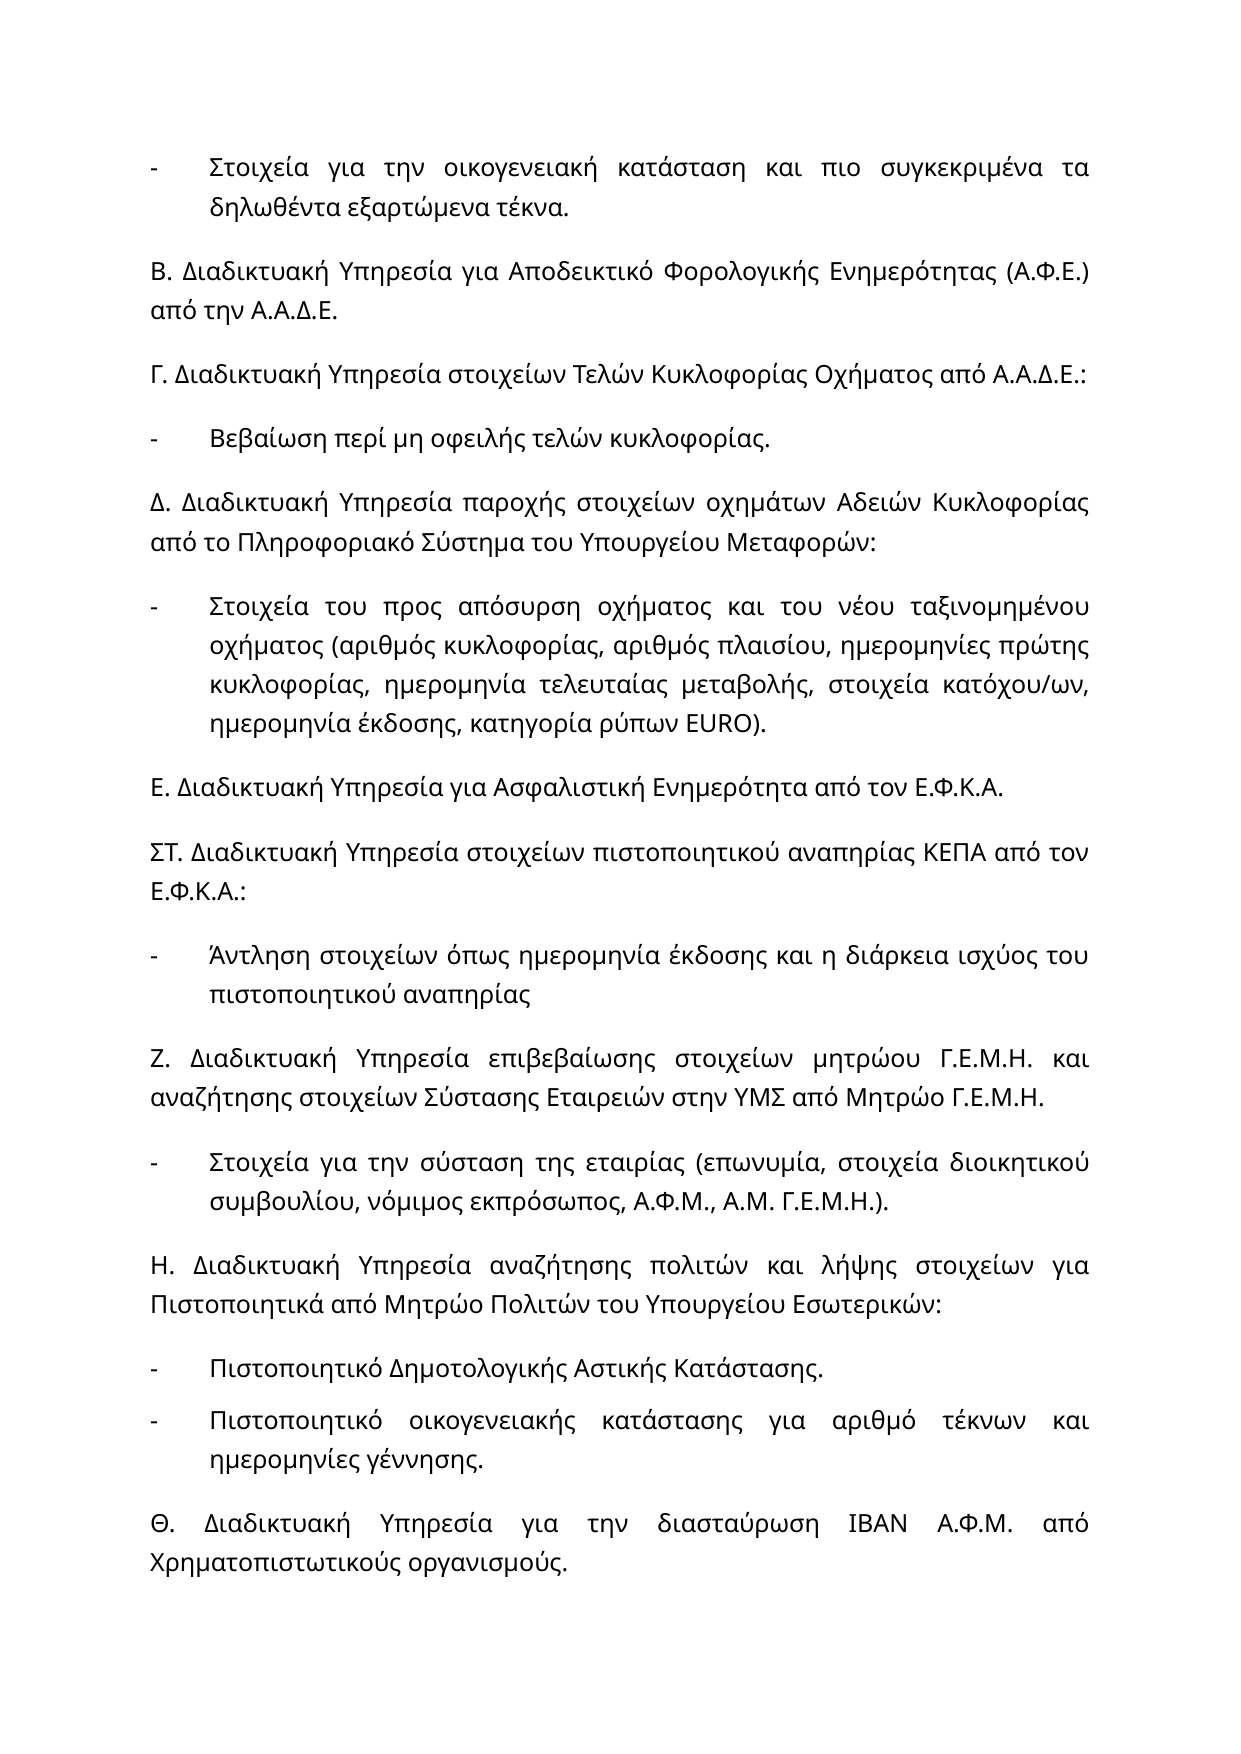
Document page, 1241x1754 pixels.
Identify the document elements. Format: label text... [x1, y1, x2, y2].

list - Πιστοποιητικό οικογενειακής κατάστασης για αριθμό τέκνων και ημερομηνίες γέννησης. [150, 1402, 1090, 1476]
list - Άντληση στοιχείων όπως ημερομηνία έκδοσης και η διάρκεια ισχύος του πιστοποιητικού αναπηρίας [150, 937, 1090, 1011]
text Θ. Διαδικτυακή Υπηρεσία για την διασταύρωση ΙΒΑΝ Α.Φ.Μ. από Χρηματοπιστωτικούς οργανισμούς. [150, 1506, 1090, 1579]
list - Βεβαίωση περί μη οφειλής τελών κυκλοφορίας. [150, 421, 1090, 455]
text Β. Διαδικτυακή Υπηρεσία για Αποδεικτικό Φορολογικής Ενημερότητας (Α.Φ.Ε.) από την Α.Α.Δ.Ε. [150, 253, 1090, 327]
list - Στοιχεία για την σύσταση της εταιρίας (επωνυμία, στοιχεία διοικητικού συμβουλίου, νόμιμος εκπρόσωπος, Α.Φ.Μ., Α.Μ. Γ.Ε.Μ.Η.). [150, 1144, 1090, 1217]
text Η. Διαδικτυακή Υπηρεσία αναζήτησης πολιτών και λήψης στοιχείων για Πιστοποιητικά από Μητρώο Πολιτών του Υπουργείου Εσωτερικών: [150, 1247, 1090, 1321]
list - Στοιχεία για την οικογενειακή κατάσταση και πιο συγκεκριμένα τα δηλωθέντα εξαρτώμενα τέκνα. [150, 150, 1090, 223]
list - Πιστοποιητικό Δημοτολογικής Αστικής Κατάστασης. [150, 1351, 1090, 1385]
text ΣΤ. Διαδικτυακή Υπηρεσία στοιχείων πιστοποιητικού αναπηρίας ΚΕΠΑ από τον Ε.Φ.Κ.Α.: [150, 834, 1090, 907]
text Ζ. Διαδικτυακή Υπηρεσία επιβεβαίωσης στοιχείων μητρώου Γ.Ε.Μ.Η. και αναζήτησης στοιχείων Σύστασης Εταιρειών στην ΥΜΣ από Μητρώο Γ.Ε.Μ.Η. [150, 1041, 1090, 1114]
list - Στοιχεία του προς απόσυρση οχήματος και του νέου ταξινομημένου οχήματος (αριθμός κυκλοφορίας, αριθμός πλαισίου, ημερομηνίες πρώτης κυκλοφορίας, ημερομηνία τελευταίας μεταβολής, στοιχεία κατόχου/ων, ημερομηνία έκδοσης, κατηγορία ρύπων EURO). [150, 588, 1090, 740]
text Ε. Διαδικτυακή Υπηρεσία για Ασφαλιστική Ενημερότητα από τον Ε.Φ.Κ.Α. [150, 770, 1090, 804]
text Γ. Διαδικτυακή Υπηρεσία στοιχείων Τελών Κυκλοφορίας Οχήματος από Α.Α.Δ.Ε.: [150, 357, 1090, 391]
text Δ. Διαδικτυακή Υπηρεσία παροχής στοιχείων οχημάτων Αδειών Κυκλοφορίας από το Πληροφοριακό Σύστημα του Υπουργείου Μεταφορών: [150, 485, 1090, 558]
